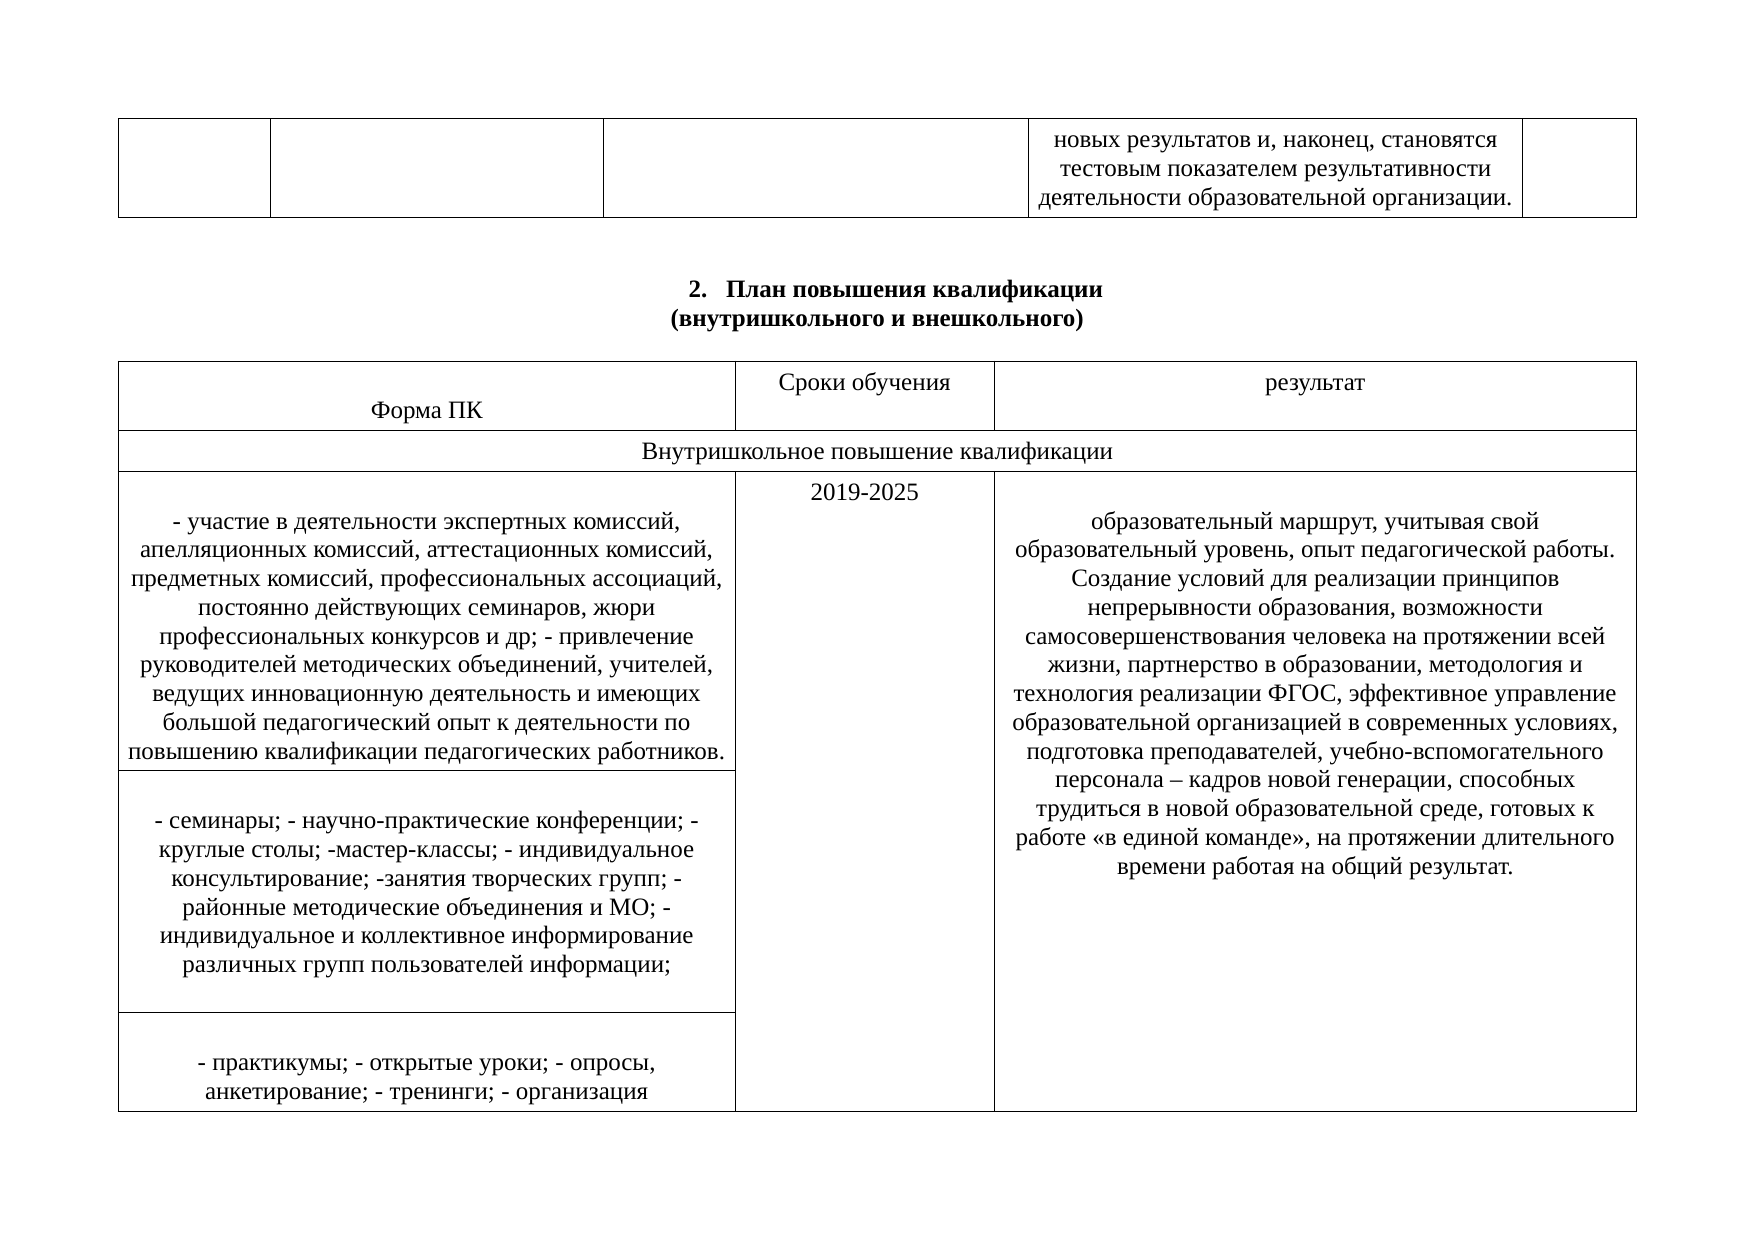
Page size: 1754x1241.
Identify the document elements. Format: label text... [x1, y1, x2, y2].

table_cell - участие в деятельности экспертных комиссий, апелляционных комиссий, аттестационных комиссий, предметных комиссий, профессиональных ассоциаций, постоянно действующих семинаров, жюри профессиональных конкурсов и др; - привлечение руководителей методических объединений, учителей, ведущих инновационную деятельность и имеющих большой педагогический опыт к деятельности по повышению квалификации педагогических работников. [119, 472, 735, 770]
table_cell [119, 119, 270, 216]
table_cell 2019-2025 [736, 472, 994, 1111]
table_cell Внутришкольное повышение квалификации [119, 431, 1636, 471]
list План повышения квалификации [156, 274, 1636, 303]
table_cell [604, 119, 1028, 216]
table_cell - практикумы; - открытые уроки; - опросы, анкетирование; - тренинги; - организация [119, 1013, 735, 1111]
table_header Сроки обучения [736, 362, 994, 430]
text (внутришкольного и внешкольного) [118, 303, 1636, 332]
table_header Форма ПК [119, 362, 735, 430]
table_cell новых результатов и, наконец, становятся тестовым показателем результативности деятельности образовательной организации. [1029, 119, 1522, 216]
table_cell [271, 119, 603, 216]
table_cell [1523, 119, 1636, 216]
table_cell образовательный маршрут, учитывая свой образовательный уровень, опыт педагогической работы. Создание условий для реализации принципов непрерывности образования, возможности самосовершенствования человека на протяжении всей жизни, партнерство в образовании, методология и технология реализации ФГОС, эффективное управление образовательной организацией в современных условиях, подготовка преподавателей, учебно-вспомогательного персонала – кадров новой генерации, способных трудиться в новой образовательной среде, готовых к работе «в единой команде», на протяжении длительного времени работая на общий результат. [995, 472, 1636, 1111]
table_cell - семинары; - научно-практические конференции; - круглые столы; -мастер-классы; - индивидуальное консультирование; -занятия творческих групп; - районные методические объединения и МО; - индивидуальное и коллективное информирование различных групп пользователей информации; [119, 771, 735, 1012]
table_header результат [995, 362, 1636, 430]
